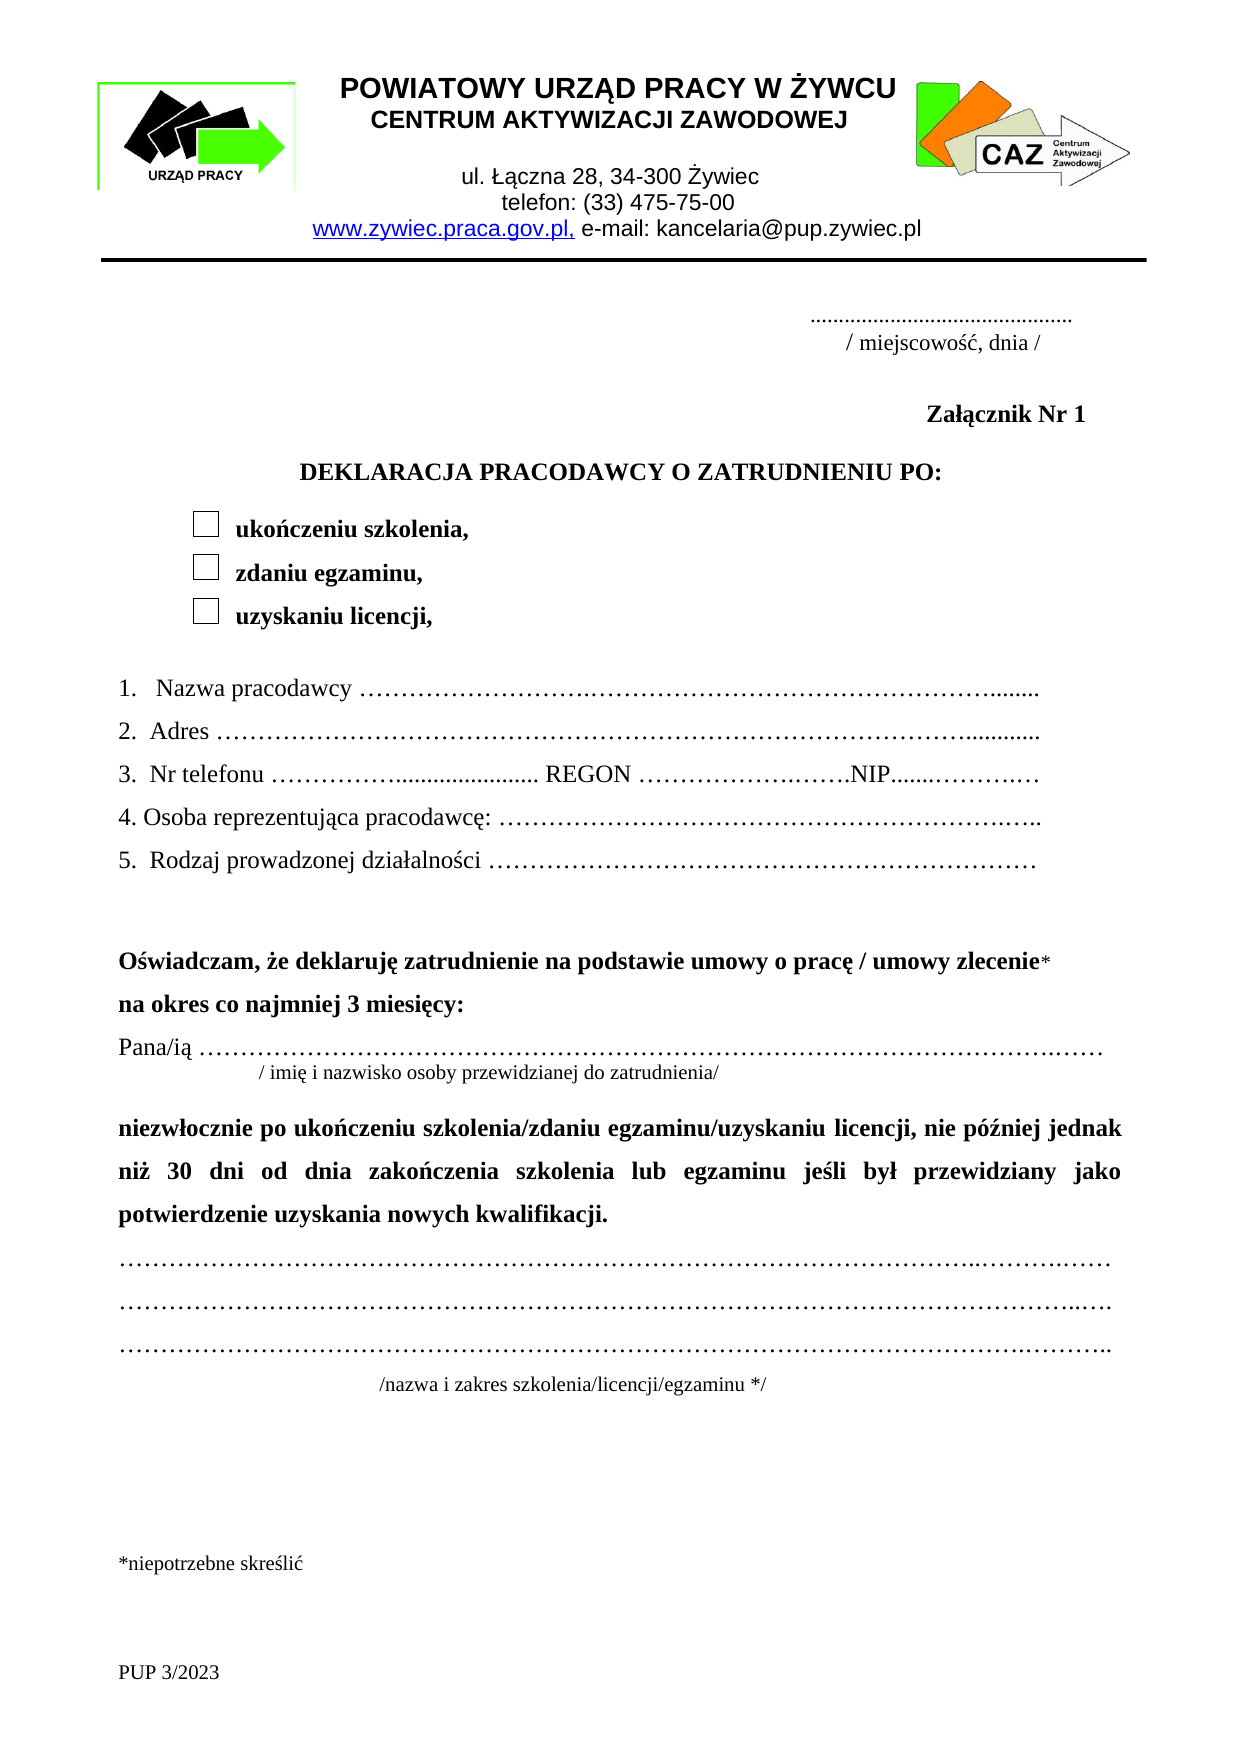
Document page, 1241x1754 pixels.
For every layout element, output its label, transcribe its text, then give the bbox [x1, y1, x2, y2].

text ……………………………………………………………………………………………………..…. [118, 1286, 1122, 1314]
text uzyskaniu licencji, [117, 601, 1122, 629]
text / miejscowość, dnia / [771, 327, 1122, 356]
picture [97, 82, 295, 190]
text *niepotrzebne skreślić [118, 1551, 1068, 1574]
picture [101, 258, 1147, 262]
text www.zywiec.praca.gov.pl, e-mail: kancelaria@pup.zywiec.pl [138, 216, 1096, 242]
list 5. Rodzaj prowadzonej działalności ………………………………………………………… [118, 845, 1122, 874]
text na okres co najmniej 3 miesięcy: [118, 989, 1122, 1018]
text telefon: (33) 475-75-00 [138, 189, 1098, 216]
text POWIATOWY URZĄD PRACY W ŻYWCU [138, 72, 1099, 105]
text Pana/ią ………………………………………………………………………………………….…… [118, 1032, 1122, 1061]
text /nazwa i zakres szkolenia/licencji/egzaminu */ [379, 1372, 1122, 1396]
subtitle Załącznik Nr 1 [118, 399, 1086, 428]
text DEKLARACJA PRACODAWCY O ZATRUDNIENIU PO: [118, 457, 1124, 486]
list 4. Osoba reprezentująca pracodawcę: …………………………………………………….….. [118, 802, 1122, 831]
text ul. Łączna 28, 34-300 Żywiec [295, 163, 1082, 189]
text ……………………………………………………………………………………………….……….. [118, 1329, 1122, 1358]
text 3. Nr telefonu ……………....................... REGON ……………….…….NIP.......……….… [118, 759, 1122, 788]
subtitle niezwłocznie po ukończeniu szkolenia/zdaniu egzaminu/uzyskaniu licencji, nie później jednak niż 30 dni od dnia zakończenia szkolenia lub egzaminu jeśli był przewidziany jako potwierdzenie uzyskania nowych kwalifikacji. [118, 1113, 1122, 1228]
text …………………………………………………………………………………………..……….…… [118, 1243, 1122, 1271]
text .............................................. [118, 301, 1122, 327]
subtitle CENTRUM AKTYWIZACJI ZAWODOWEJ [295, 105, 916, 134]
text / imię i nazwisko osoby przewidzianej do zatrudnienia/ [118, 1061, 1122, 1084]
text 2. Adres ………………………………………………………………………………............ [118, 716, 1122, 744]
text ukończeniu szkolenia, [117, 514, 1122, 543]
picture [916, 81, 1130, 186]
text Oświadczam, że deklaruję zatrudnienie na podstawie umowy o pracę / umowy zlecenie* [118, 946, 1122, 974]
text 1. Nazwa pracodawcy ……………………….…………………………………………........ [118, 673, 1122, 701]
text zdaniu egzaminu, [117, 558, 1122, 586]
